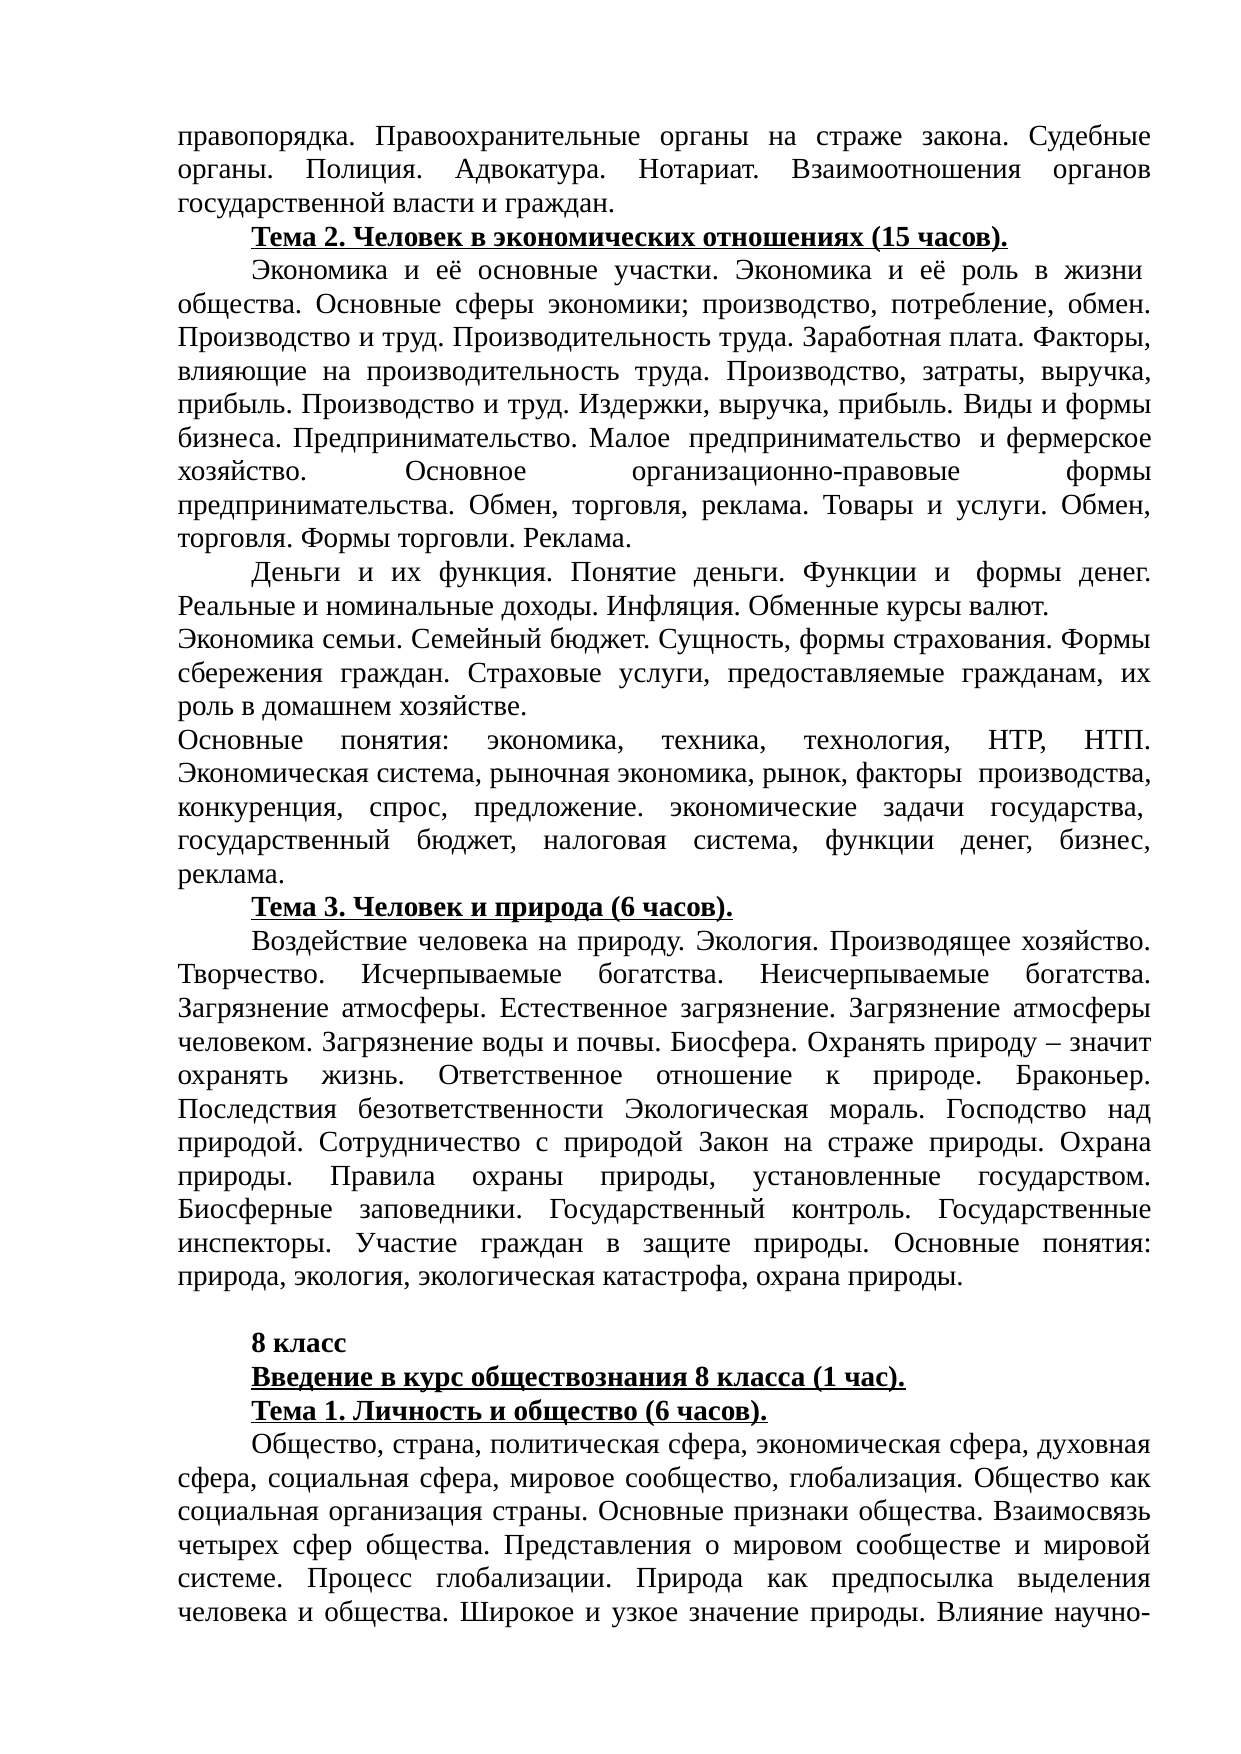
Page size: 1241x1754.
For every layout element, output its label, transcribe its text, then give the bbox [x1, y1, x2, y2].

text Деньги и их функция. Понятие деньги. Функции и формы денег. Реальные и номинальные доходы. Инфляция. Обменные курсы валют. [177, 554, 1152, 621]
text Общество, страна, политическая сфера, экономическая сфера, духовная сфера, социальная сфера, мировое сообщество, глобализация. Общество как социальная организация страны. Основные признаки общества. Взаимосвязь четырех сфер общества. Представления о мировом сообществе и мировой системе. Процесс глобализации. Природа как предпосылка выделения человека и общества. Широкое и узкое значение природы. Влияние научно- [177, 1426, 1152, 1627]
text Экономика и её основные участки. Экономика и её роль в жизни общества. Основные сферы экономики; производство, потребление, обмен. Производство и труд. Производительность труда. Заработная плата. Факторы, влияющие на производительность труда. Производство, затраты, выручка, прибыль. Производство и труд. Издержки, выручка, прибыль. Виды и формы бизнеса. Предпринимательство. Малое предпринимательство и фермерское хозяйство. Основное организационно-правовые формы предпринимательства. Обмен, торговля, реклама. Товары и услуги. Обмен, торговля. Формы торговли. Реклама. [177, 252, 1152, 554]
text Основные понятия: экономика, техника, технология, НТР, НТП. Экономическая система, рыночная экономика, рынок, факторы производства, конкуренция, спрос, предложение. экономические задачи государства, государственный бюджет, налоговая система, функции денег, бизнес, реклама. [177, 722, 1152, 889]
text Тема 1. Личность и общество (6 часов). [177, 1393, 1152, 1426]
text Воздействие человека на природу. Экология. Производящее хозяйство. Творчество. Исчерпываемые богатства. Неисчерпываемые богатства. Загрязнение атмосферы. Естественное загрязнение. Загрязнение атмосферы человеком. Загрязнение воды и почвы. Биосфера. Охранять природу – значит охранять жизнь. Ответственное отношение к природе. Браконьер. Последствия безответственности Экологическая мораль. Господство над природой. Сотрудничество с природой Закон на страже природы. Охрана природы. Правила охраны природы, установленные государством. Биосферные заповедники. Государственный контроль. Государственные инспекторы. Участие граждан в защите природы. Основные понятия: природа, экология, экологическая катастрофа, охрана природы. [177, 923, 1152, 1292]
text Введение в курс обществознания 8 класса (1 час). [177, 1359, 1152, 1393]
text правопорядка. Правоохранительные органы на страже закона. Судебные органы. Полиция. Адвокатура. Нотариат. Взаимоотношения органов государственной власти и граждан. [177, 118, 1152, 219]
text 8 класс [177, 1326, 1152, 1359]
text Тема 3. Человек и природа (6 часов). [177, 889, 1152, 923]
text Экономика семьи. Семейный бюджет. Сущность, формы страхования. Формы сбережения граждан. Страховые услуги, предоставляемые гражданам, их роль в домашнем хозяйстве. [177, 621, 1152, 722]
text Тема 2. Человек в экономических отношениях (15 часов). [177, 219, 1152, 252]
